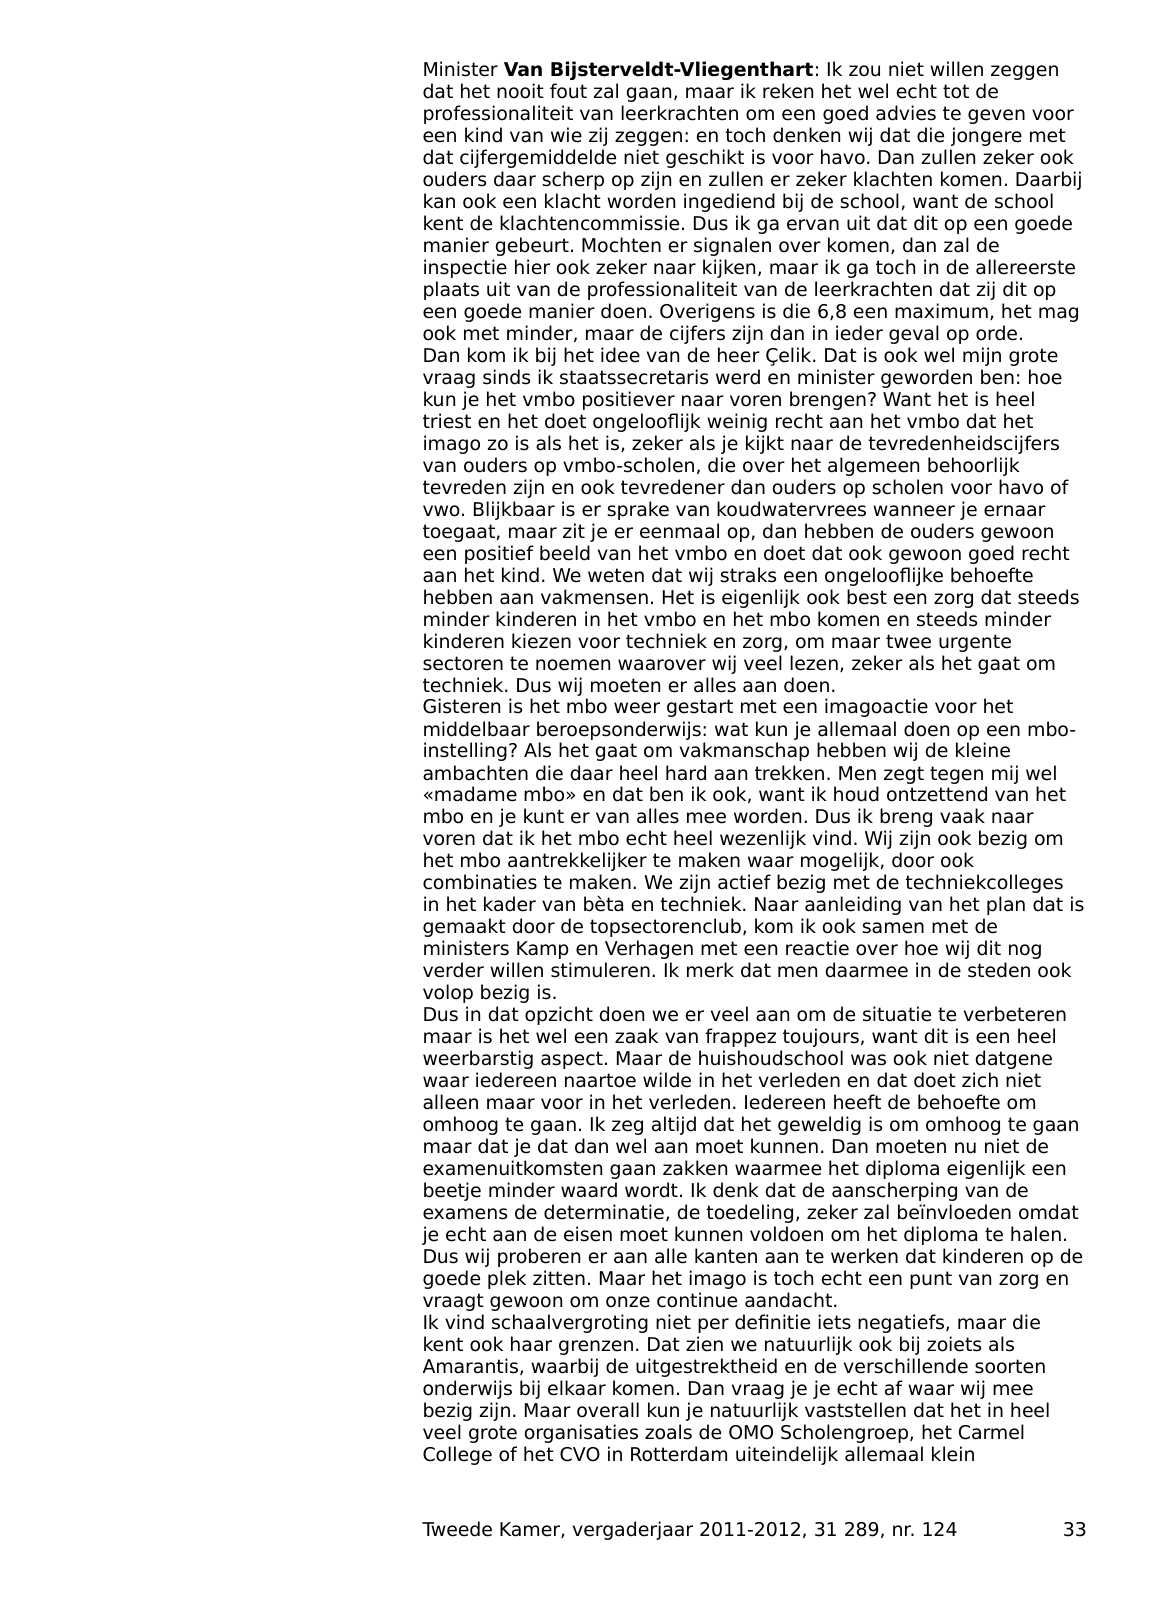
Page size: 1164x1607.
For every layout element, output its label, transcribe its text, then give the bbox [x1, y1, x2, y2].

text Gisteren is het mbo weer gestart met een imagoactie voor het middelbaar beroepsonderwijs: wat kun je allemaal doen op een mbo-instelling? Als het gaat om vakmanschap hebben wij de kleine ambachten die daar heel hard aan trekken. Men zegt tegen mij wel «madame mbo» en dat ben ik ook, want ik houd ontzettend van het mbo en je kunt er van alles mee worden. Dus ik breng vaak naar voren dat ik het mbo echt heel wezenlijk vind. Wij zijn ook bezig om het mbo aantrekkelijker te maken waar mogelijk, door ook combinaties te maken. We zijn actief bezig met de techniekcolleges in het kader van bèta en techniek. Naar aanleiding van het plan dat is gemaakt door de topsectorenclub, kom ik ook samen met de ministers Kamp en Verhagen met een reactie over hoe wij dit nog verder willen stimuleren. Ik merk dat men daarmee in de steden ook volop bezig is. [422, 696, 1087, 1004]
text Ik vind schaalvergroting niet per definitie iets negatiefs, maar die kent ook haar grenzen. Dat zien we natuurlijk ook bij zoiets als Amarantis, waarbij de uitgestrektheid en de verschillende soorten onderwijs bij elkaar komen. Dan vraag je je echt af waar wij mee bezig zijn. Maar overall kun je natuurlijk vaststellen dat het in heel veel grote organisaties zoals de OMO Scholengroep, het Carmel College of het CVO in Rotterdam uiteindelijk allemaal klein [422, 1312, 1087, 1466]
text Dus in dat opzicht doen we er veel aan om de situatie te verbeteren maar is het wel een zaak van frappez toujours, want dit is een heel weerbarstig aspect. Maar de huishoudschool was ook niet datgene waar iedereen naartoe wilde in het verleden en dat doet zich niet alleen maar voor in het verleden. Iedereen heeft de behoefte om omhoog te gaan. Ik zeg altijd dat het geweldig is om omhoog te gaan maar dat je dat dan wel aan moet kunnen. Dan moeten nu niet de examenuitkomsten gaan zakken waarmee het diploma eigenlijk een beetje minder waard wordt. Ik denk dat de aanscherping van de examens de determinatie, de toedeling, zeker zal beïnvloeden omdat je echt aan de eisen moet kunnen voldoen om het diploma te halen. Dus wij proberen er aan alle kanten aan te werken dat kinderen op de goede plek zitten. Maar het imago is toch echt een punt van zorg en vraagt gewoon om onze continue aandacht. [422, 1004, 1087, 1312]
text Dan kom ik bij het idee van de heer Çelik. Dat is ook wel mijn grote vraag sinds ik staatssecretaris werd en minister geworden ben: hoe kun je het vmbo positiever naar voren brengen? Want het is heel triest en het doet ongelooflijk weinig recht aan het vmbo dat het imago zo is als het is, zeker als je kijkt naar de tevredenheidscijfers van ouders op vmbo-scholen, die over het algemeen behoorlijk tevreden zijn en ook tevredener dan ouders op scholen voor havo of vwo. Blijkbaar is er sprake van koudwatervrees wanneer je ernaar toegaat, maar zit je er eenmaal op, dan hebben de ouders gewoon een positief beeld van het vmbo en doet dat ook gewoon goed recht aan het kind. We weten dat wij straks een ongelooflijke behoefte hebben aan vakmensen. Het is eigenlijk ook best een zorg dat steeds minder kinderen in het vmbo en het mbo komen en steeds minder kinderen kiezen voor techniek en zorg, om maar twee urgente sectoren te noemen waarover wij veel lezen, zeker als het gaat om techniek. Dus wij moeten er alles aan doen. [422, 345, 1087, 696]
text Minister Van Bijsterveldt-Vliegenthart: Ik zou niet willen zeggen dat het nooit fout zal gaan, maar ik reken het wel echt tot de professionaliteit van leerkrachten om een goed advies te geven voor een kind van wie zij zeggen: en toch denken wij dat die jongere met dat cijfergemiddelde niet geschikt is voor havo. Dan zullen zeker ook ouders daar scherp op zijn en zullen er zeker klachten komen. Daarbij kan ook een klacht worden ingediend bij de school, want de school kent de klachtencommissie. Dus ik ga ervan uit dat dit op een goede manier gebeurt. Mochten er signalen over komen, dan zal de inspectie hier ook zeker naar kijken, maar ik ga toch in de allereerste plaats uit van de professionaliteit van de leerkrachten dat zij dit op een goede manier doen. Overigens is die 6,8 een maximum, het mag ook met minder, maar de cijfers zijn dan in ieder geval op orde. [422, 59, 1087, 345]
